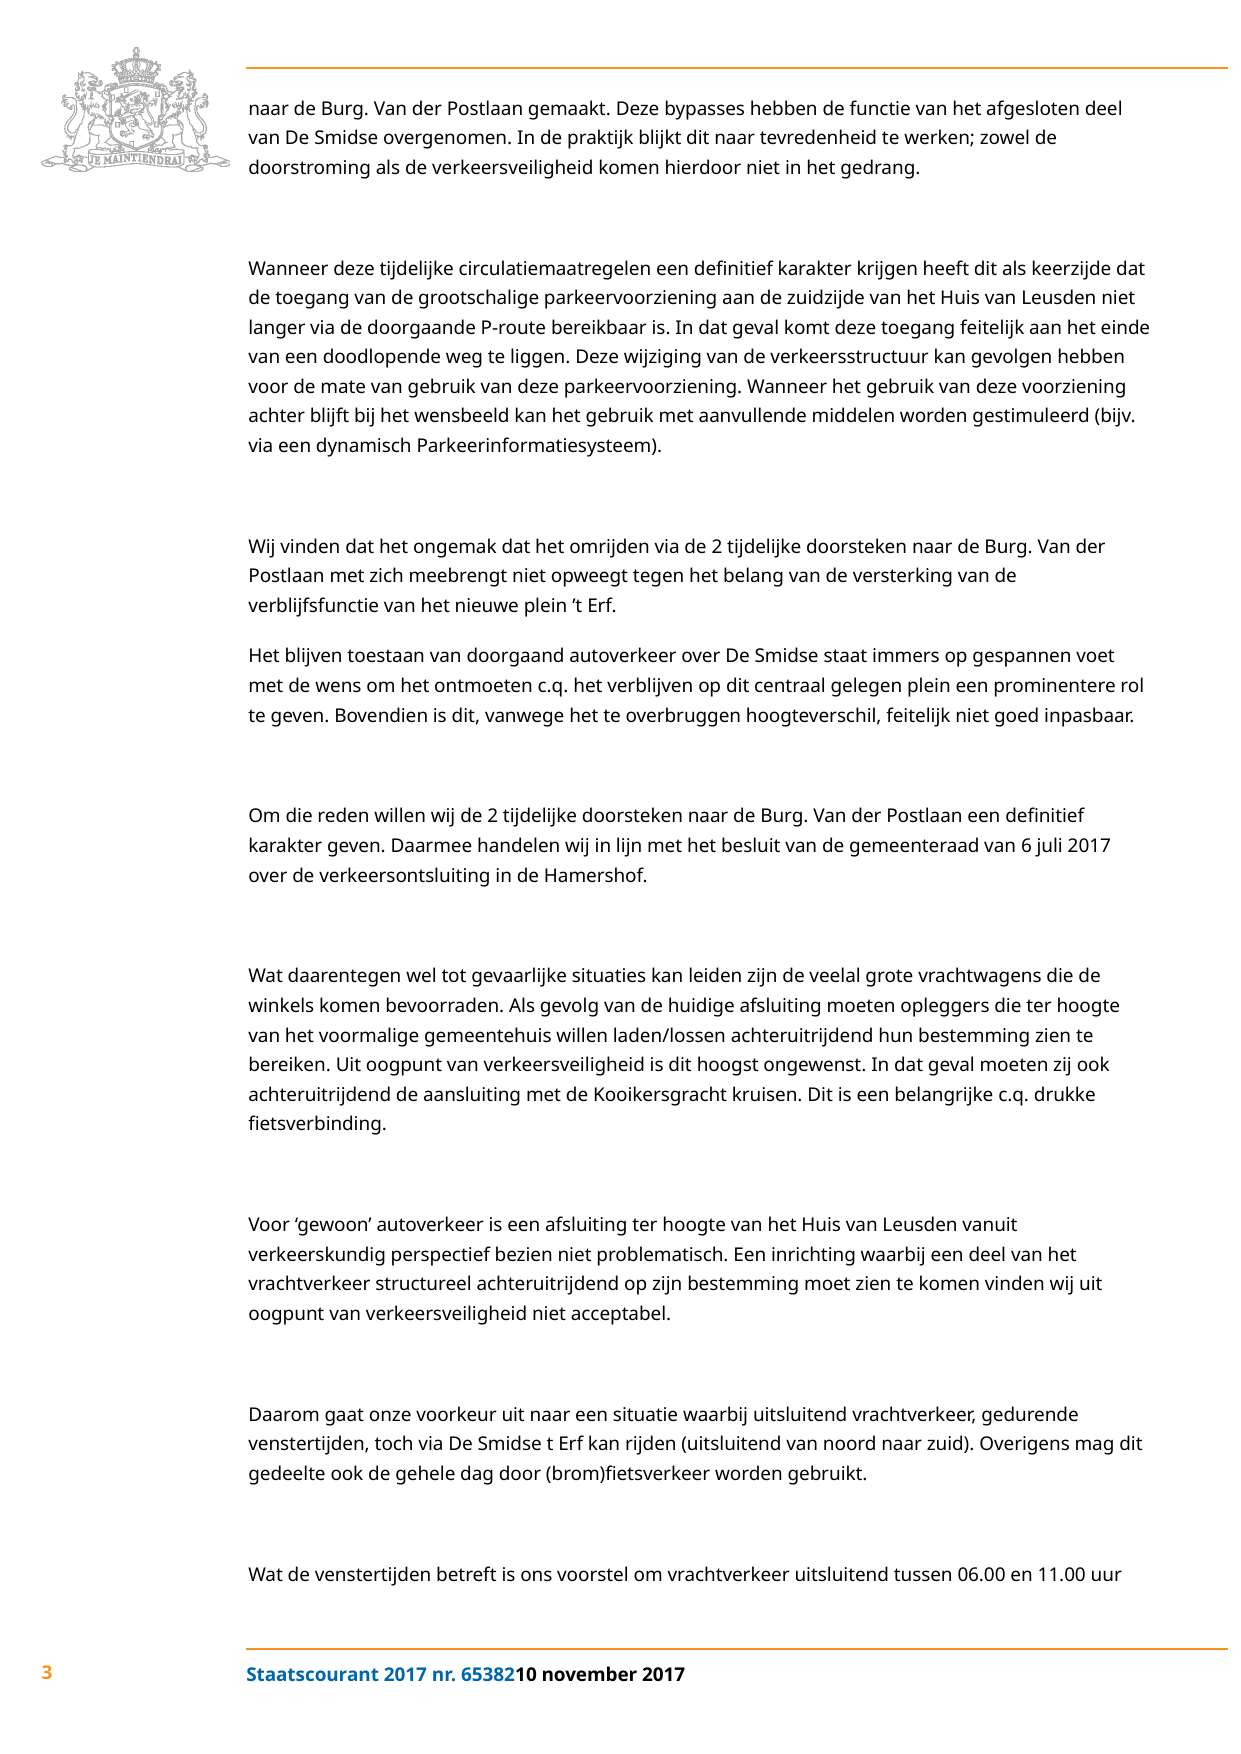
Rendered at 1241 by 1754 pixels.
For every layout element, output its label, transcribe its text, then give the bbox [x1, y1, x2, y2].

text Voor ‘gewoon’ autoverkeer is een afsluiting ter hoogte van het Huis van Leusden vanuit verkeerskundig perspectief bezien niet problematisch. Een inrichting waarbij een deel van het vrachtverkeer structureel achteruitrijdend op zijn bestemming moet zien te komen vinden wij uit oogpunt van verkeersveiligheid niet acceptabel. [248, 1211, 1152, 1326]
picture [41, 47, 231, 172]
text Het blijven toestaan van doorgaand autoverkeer over De Smidse staat immers op gespannen voet met de wens om het ontmoeten c.q. het verblijven op dit centraal gelegen plein een prominentere rol te geven. Bovendien is dit, vanwege het te overbruggen hoogteverschil, feitelijk niet goed inpasbaar. [248, 643, 1152, 728]
text Om die reden willen wij de 2 tijdelijke doorsteken naar de Burg. Van der Postlaan een definitief karakter geven. Daarmee handelen wij in lijn met het besluit van de gemeenteraad van 6 juli 2017 over de verkeersontsluiting in de Hamershof. [248, 803, 1152, 888]
text Wanneer deze tijdelijke circulatiemaatregelen een definitief karakter krijgen heeft dit als keerzijde dat de toegang van de grootschalige parkeervoorziening aan de zuidzijde van het Huis van Leusden niet langer via de doorgaande P-route bereikbaar is. In dat geval komt deze toegang feitelijk aan het einde van een doodlopende weg te liggen. Deze wijziging van de verkeersstructuur kan gevolgen hebben voor de mate van gebruik van deze parkeervoorziening. Wanneer het gebruik van deze voorziening achter blijft bij het wensbeeld kan het gebruik met aanvullende middelen worden gestimuleerd (bijv. via een dynamisch Parkeerinformatiesysteem). [248, 255, 1152, 458]
text Wij vinden dat het ongemak dat het omrijden via de 2 tijdelijke doorsteken naar de Burg. Van der Postlaan met zich meebrengt niet opweegt tegen het belang van de versterking van de verblijfsfunctie van het nieuwe plein ’t Erf. [248, 533, 1152, 618]
text naar de Burg. Van der Postlaan gemaakt. Deze bypasses hebben de functie van het afgesloten deel van De Smidse overgenomen. In de praktijk blijkt dit naar tevredenheid te werken; zowel de doorstroming als de verkeersveiligheid komen hierdoor niet in het gedrang. [248, 95, 1152, 180]
text Daarom gaat onze voorkeur uit naar een situatie waarbij uitsluitend vrachtverkeer, gedurende venstertijden, toch via De Smidse t Erf kan rijden (uitsluitend van noord naar zuid). Overigens mag dit gedeelte ook de gehele dag door (brom)fietsverkeer worden gebruikt. [248, 1401, 1152, 1486]
text Wat daarentegen wel tot gevaarlijke situaties kan leiden zijn de veelal grote vrachtwagens die de winkels komen bevoorraden. Als gevolg van de huidige afsluiting moeten opleggers die ter hoogte van het voormalige gemeentehuis willen laden/lossen achteruitrijdend hun bestemming zien te bereiken. Uit oogpunt van verkeersveiligheid is dit hoogst ongewenst. In dat geval moeten zij ook achteruitrijdend de aansluiting met de Kooikersgracht kruisen. Dit is een belangrijke c.q. drukke fietsverbinding. [248, 963, 1152, 1136]
text Wat de venstertijden betreft is ons voorstel om vrachtverkeer uitsluitend tussen 06.00 en 11.00 uur [248, 1561, 1152, 1587]
